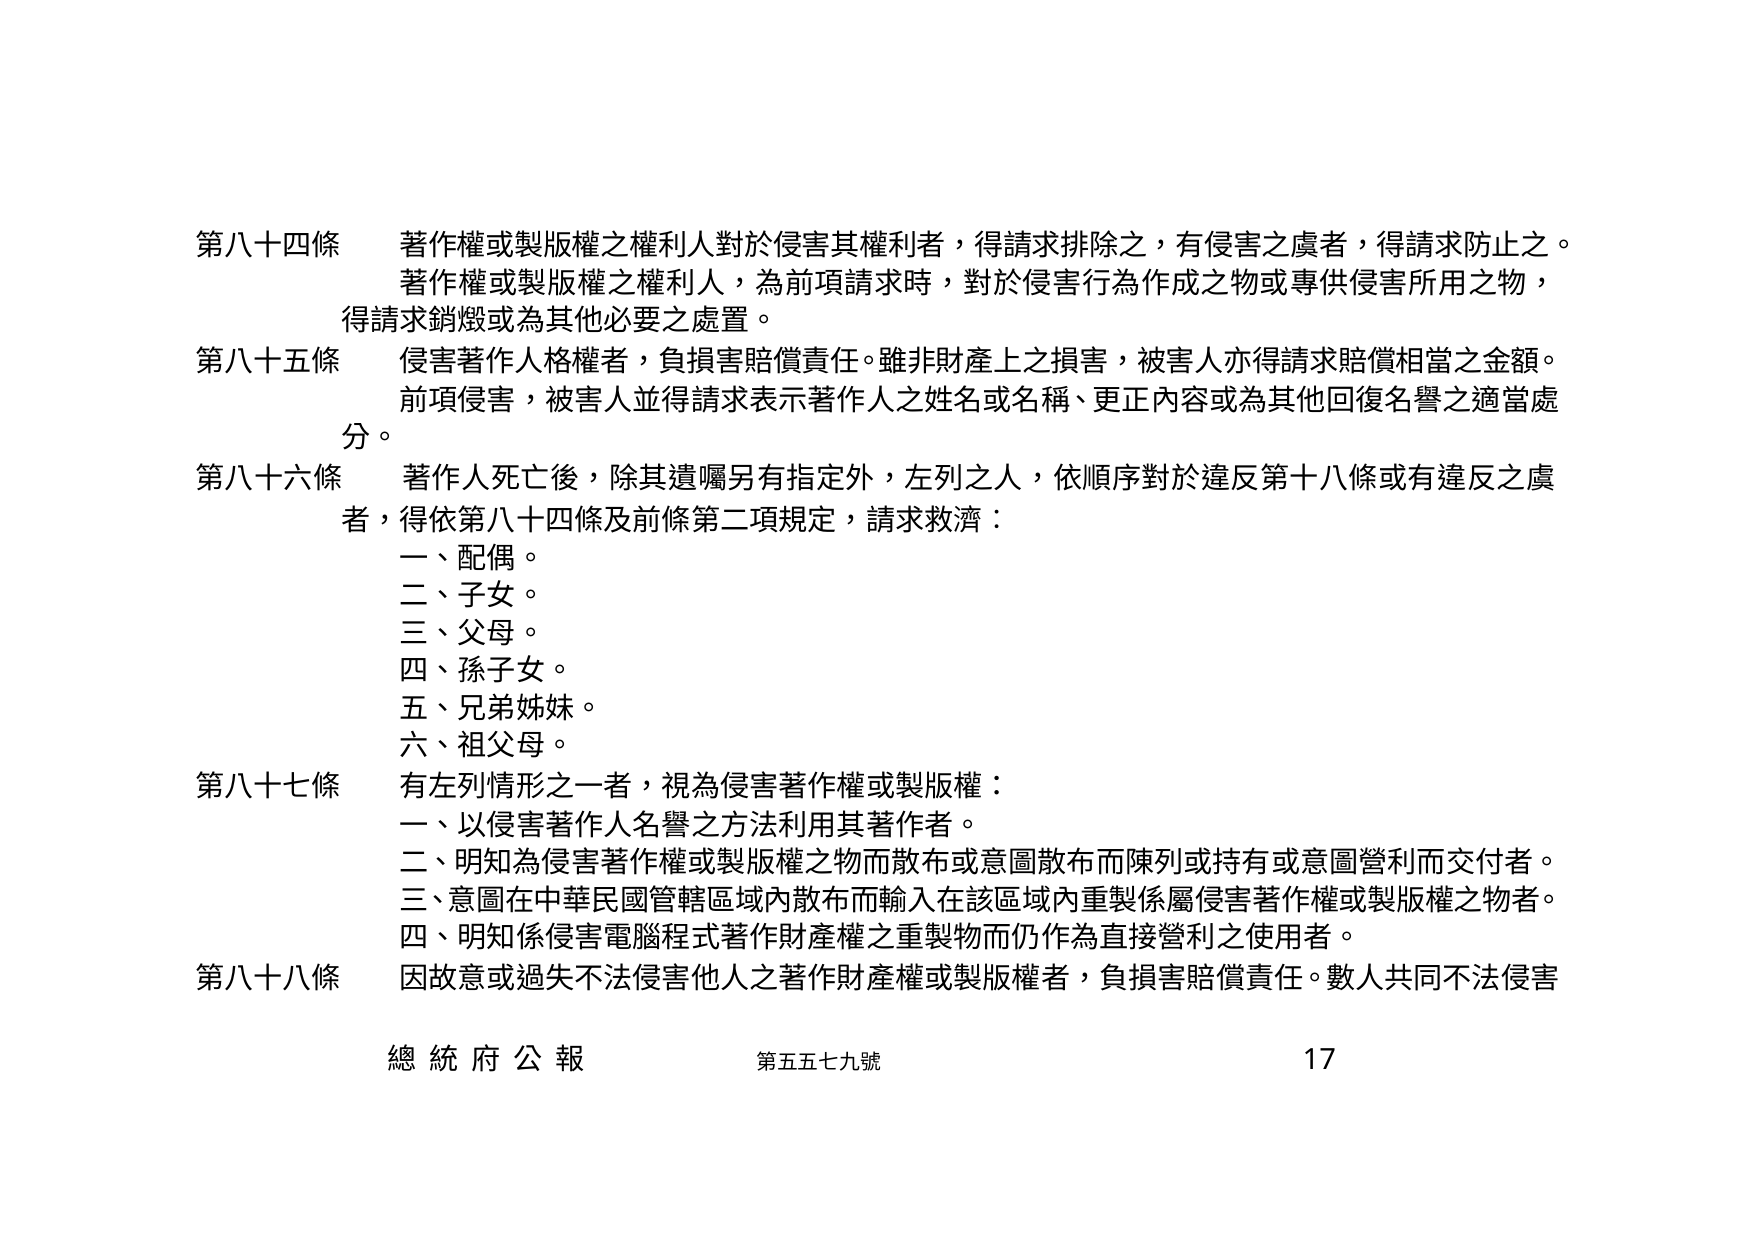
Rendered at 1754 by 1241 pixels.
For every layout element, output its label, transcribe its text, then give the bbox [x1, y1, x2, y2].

text 前項侵害，被害人並得請求表示著作人之姓名或名稱、更正內容或為其他回復名譽之適當處分。 [341, 380, 1559, 455]
text 二、子女。 [399, 576, 1559, 613]
text 第八十八條 因故意或過失不法侵害他人之著作財產權或製版權者，負損害賠償責任。數人共同不法侵害 [195, 955, 1559, 997]
text 第八十五條 侵害著作人格權者，負損害賠償責任。雖非財產上之損害，被害人亦得請求賠償相當之金額。 [195, 338, 1559, 380]
text 著作權或製版權之權利人，為前項請求時，對於侵害行為作成之物或專供侵害所用之物，得請求銷燬或為其他必要之處置。 [341, 263, 1559, 338]
text 三、意圖在中華民國管轄區域內散布而輸入在該區域內重製係屬侵害著作權或製版權之物者。 [399, 880, 1559, 917]
text 一、配偶。 [399, 538, 1559, 576]
text 六、祖父母。 [399, 726, 1559, 763]
text 四、孫子女。 [399, 651, 1559, 688]
text 五、兄弟姊妹。 [399, 688, 1559, 726]
text 第八十六條 著作人死亡後，除其遺囑另有指定外，左列之人，依順序對於違反第十八條或有違反之虞者，得依第八十四條及前條第二項規定，請求救濟︰ [195, 455, 1559, 538]
text 一、以侵害著作人名譽之方法利用其著作者。 [399, 805, 1559, 842]
text 第八十四條 著作權或製版權之權利人對於侵害其權利者，得請求排除之，有侵害之虞者，得請求防止之。 [195, 222, 1559, 263]
text 四、明知係侵害電腦程式著作財產權之重製物而仍作為直接營利之使用者。 [399, 917, 1559, 955]
text 三、父母。 [399, 613, 1559, 651]
text 二、明知為侵害著作權或製版權之物而散布或意圖散布而陳列或持有或意圖營利而交付者。 [399, 842, 1559, 880]
text 第八十七條 有左列情形之一者，視為侵害著作權或製版權： [195, 763, 1559, 805]
